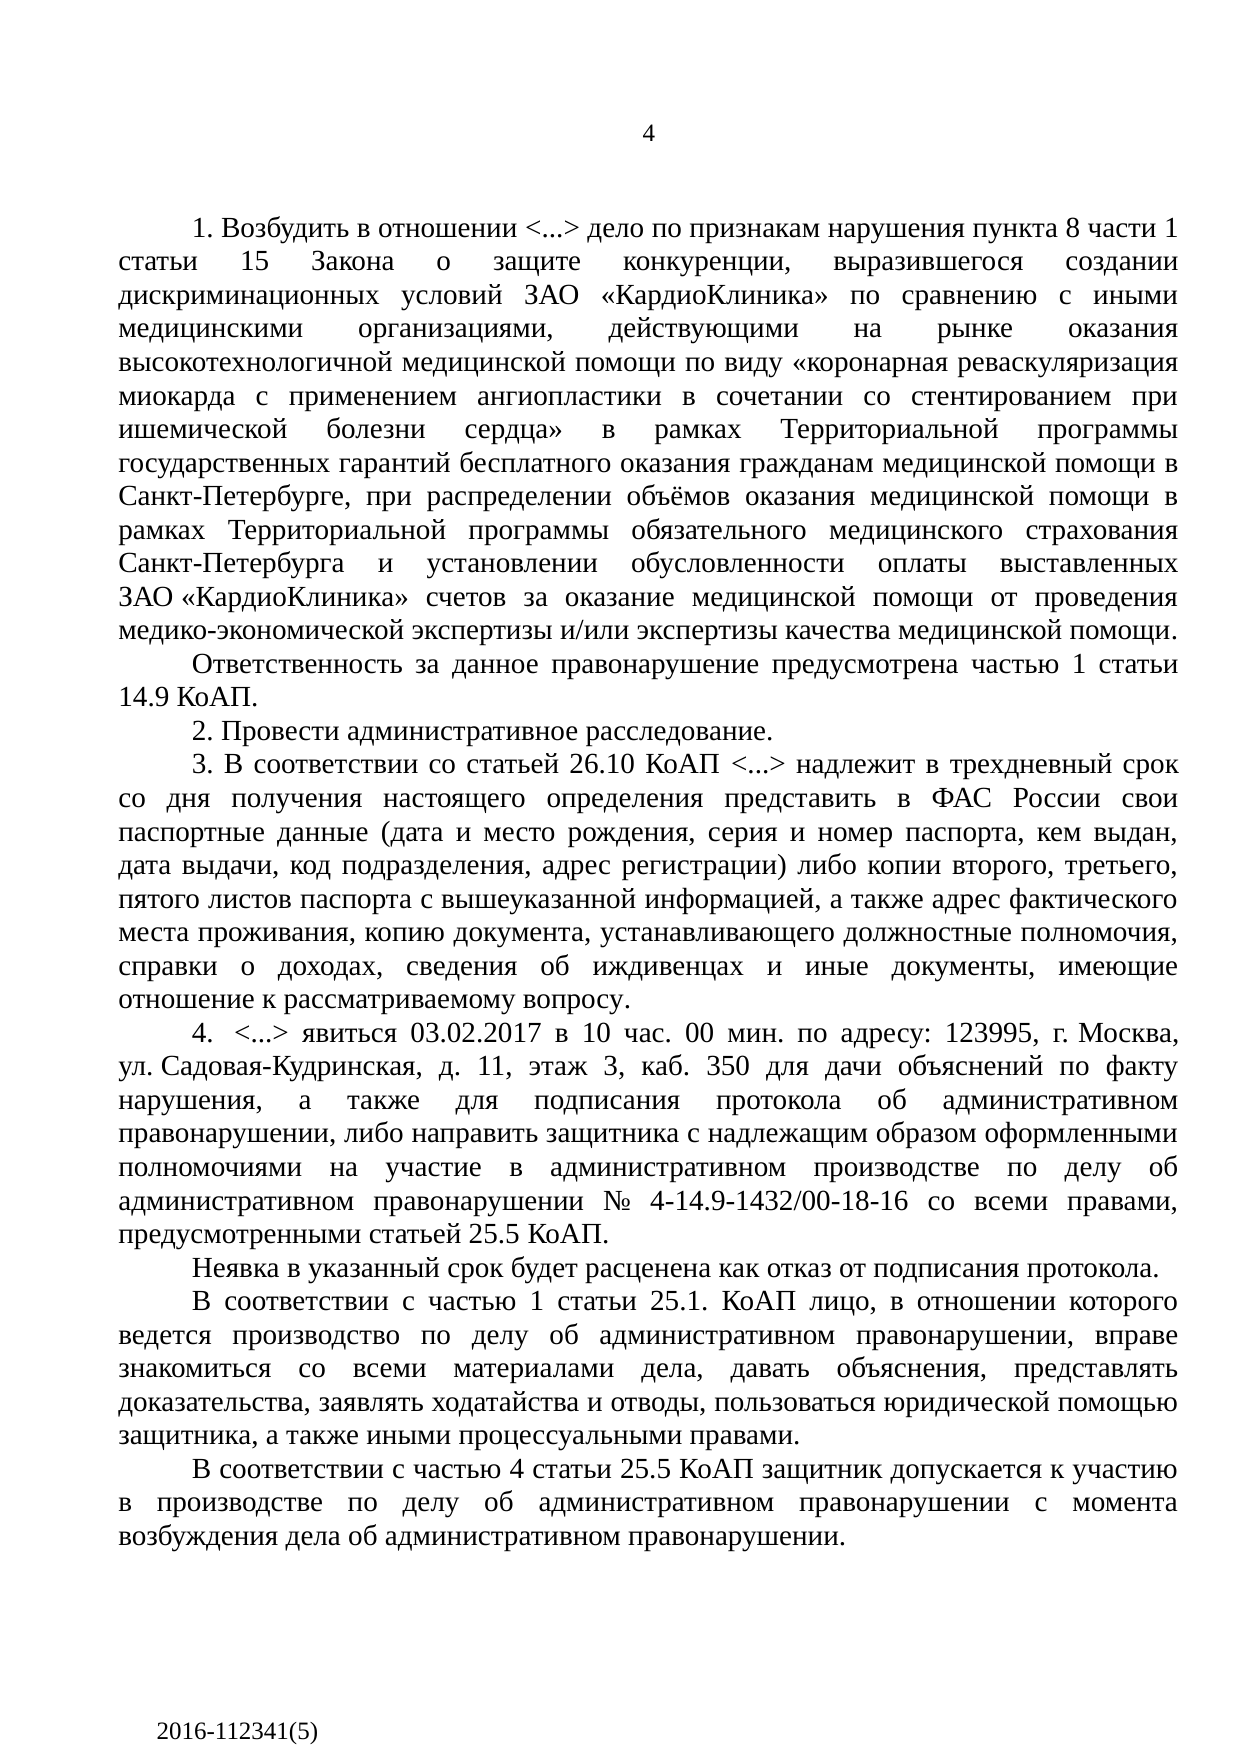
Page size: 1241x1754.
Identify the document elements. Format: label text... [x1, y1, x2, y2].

text 4. <...> явиться 03.02.2017 в 10 час. 00 мин. по адресу: 123995, г. Москва, ул. Садовая-Кудринская, д. 11, этаж 3, каб. 350 для дачи объяснений по факту нарушения, а также для подписания протокола об административном правонарушении, либо направить защитника с надлежащим образом оформленными полномочиями на участие в административном производстве по делу об административном правонарушении № 4-14.9-1432/00-18-16 со всеми правами, предусмотренными статьей 25.5 КоАП. [118, 1015, 1179, 1250]
text 1. Возбудить в отношении <...> дело по признакам нарушения пункта 8 части 1 статьи 15 Закона о защите конкуренции, выразившегося создании дискриминационных условий ЗАО «КардиоКлиника» по сравнению с иными медицинскими организациями, действующими на рынке оказания высокотехнологичной медицинской помощи по виду «коронарная реваскуляризация миокарда с применением ангиопластики в сочетании со стентированием при ишемической болезни сердца» в рамках Территориальной программы государственных гарантий бесплатного оказания гражданам медицинской помощи в Санкт-Петербурге, при распределении объёмов оказания медицинской помощи в рамках Территориальной программы обязательного медицинского страхования Санкт-Петербурга и установлении обусловленности оплаты выставленных ЗАО «КардиоКлиника» счетов за оказание медицинской помощи от проведения медико-экономической экспертизы и/или экспертизы качества медицинской помощи. [118, 210, 1179, 646]
text В соответствии с частью 1 статьи 25.1. КоАП лицо, в отношении которого ведется производство по делу об административном правонарушении, вправе знакомиться со всеми материалами дела, давать объяснения, представлять доказательства, заявлять ходатайства и отводы, пользоваться юридической помощью защитника, а также иными процессуальными правами. [118, 1283, 1179, 1451]
text 2. Провести административное расследование. [118, 713, 1179, 747]
text 3. В соответствии со статьей 26.10 КоАП <...> надлежит в трехдневный срок со дня получения настоящего определения представить в ФАС России свои паспортные данные (дата и место рождения, серия и номер паспорта, кем выдан, дата выдачи, код подразделения, адрес регистрации) либо копии второго, третьего, пятого листов паспорта с вышеуказанной информацией, а также адрес фактического места проживания, копию документа, устанавливающего должностные полномочия, справки о доходах, сведения об иждивенцах и иные документы, имеющие отношение к рассматриваемому вопросу. [118, 747, 1179, 1015]
text Ответственность за данное правонарушение предусмотрена частью 1 статьи 14.9 КоАП. [118, 646, 1179, 713]
text В соответствии с частью 4 статьи 25.5 КоАП защитник допускается к участию в производстве по делу об административном правонарушении с момента возбуждения дела об административном правонарушении. [118, 1451, 1179, 1552]
text Неявка в указанный срок будет расценена как отказ от подписания протокола. [118, 1250, 1179, 1283]
